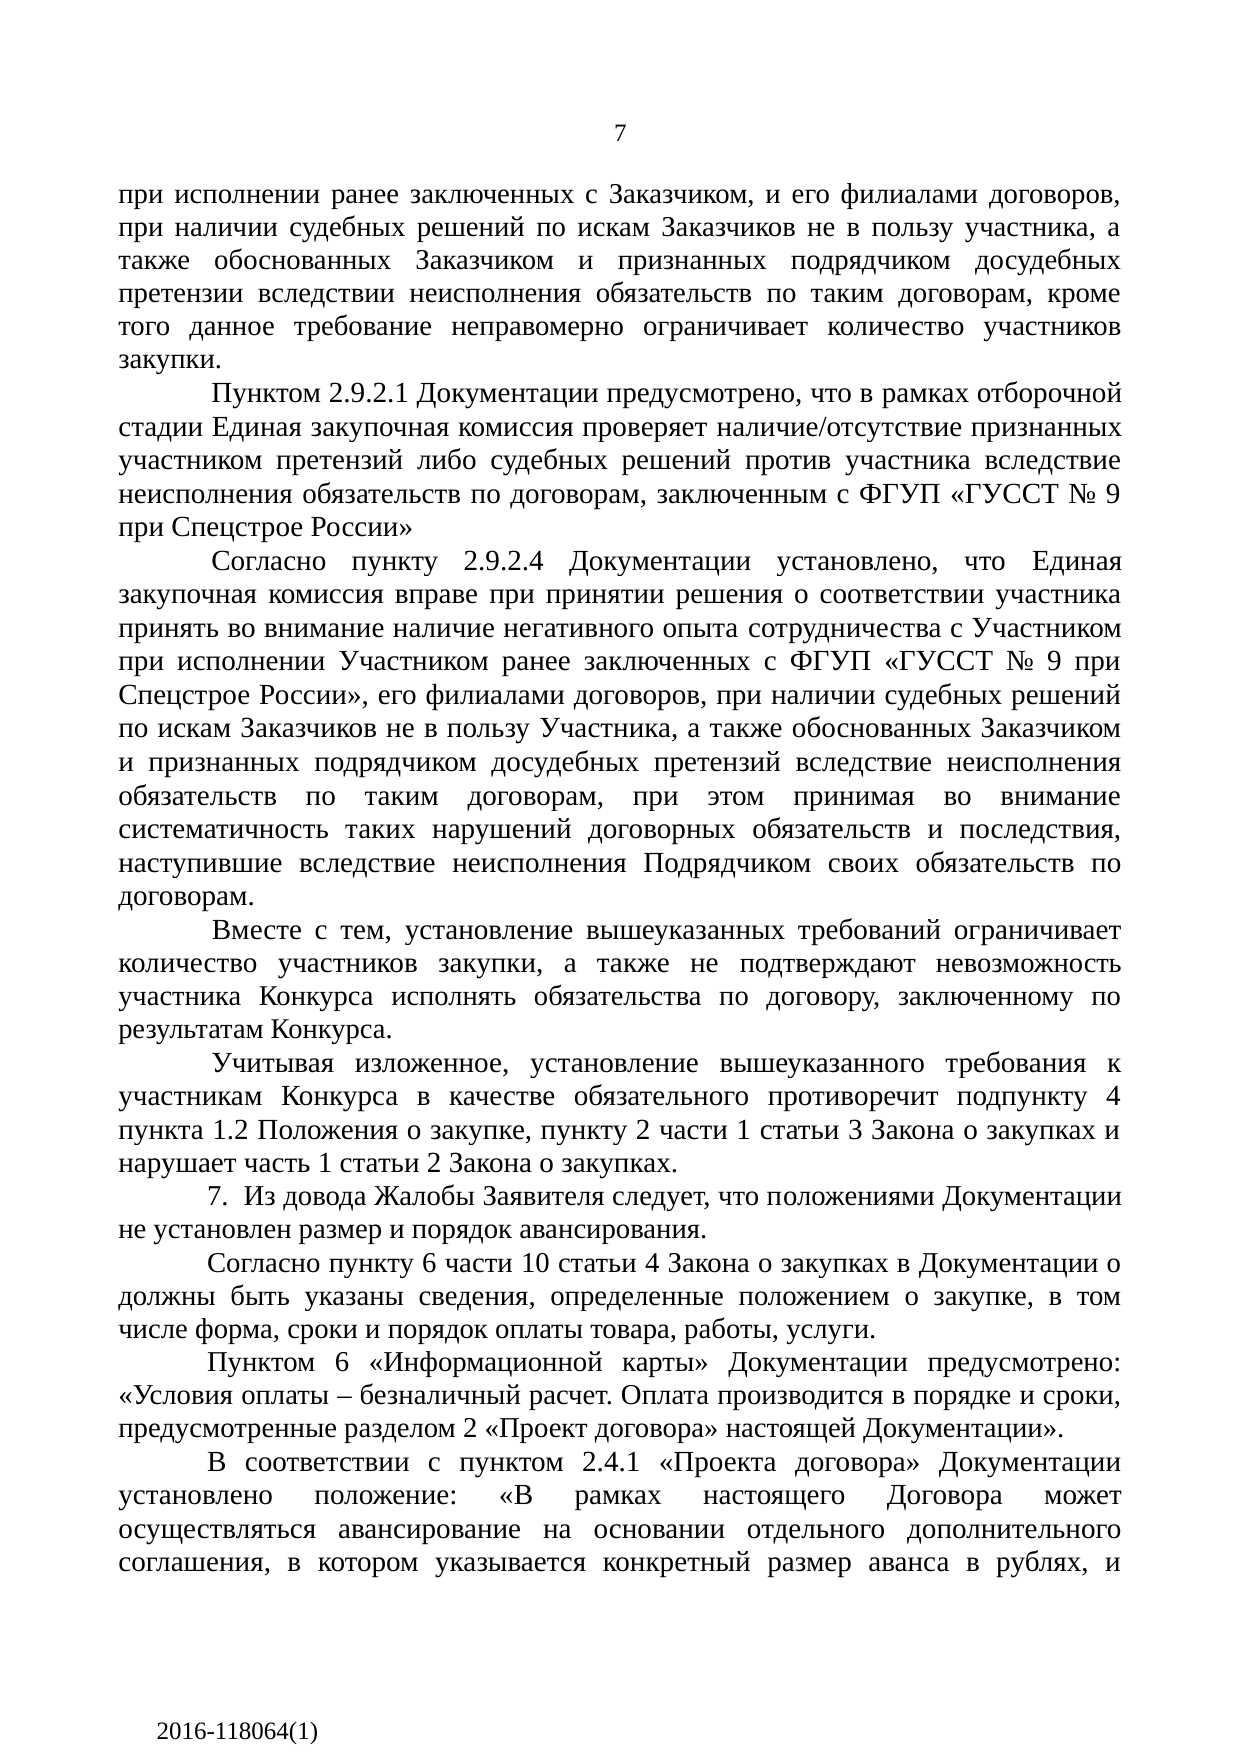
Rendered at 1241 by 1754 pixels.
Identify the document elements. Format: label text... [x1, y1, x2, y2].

text Согласно пункту 6 части 10 статьи 4 Закона о закупках в Документации о должны быть указаны сведения, определенные положением о закупке, в том числе форма, сроки и порядок оплаты товара, работы, услуги. [118, 1245, 1122, 1344]
text при исполнении ранее заключенных с Заказчиком, и его филиалами договоров, при наличии судебных решений по искам Заказчиков не в пользу участника, а также обоснованных Заказчиком и признанных подрядчиком досудебных претензии вследствии неисполнения обязательств по таким договорам, кроме того данное требование неправомерно ограничивает количество участников закупки. [118, 176, 1122, 375]
text Пунктом 6 «Информационной карты» Документации предусмотрено: «Условия оплаты – безналичный расчет. Оплата производится в порядке и сроки, предусмотренные разделом 2 «Проект договора» настоящей Документации». [118, 1344, 1122, 1444]
text 7. Из довода Жалобы Заявителя следует, что положениями Документации не установлен размер и порядок авансирования. [118, 1179, 1122, 1245]
text Учитывая изложенное, установление вышеуказанного требования к участникам Конкурса в качестве обязательного противоречит подпункту 4 пункта 1.2 Положения о закупке, пункту 2 части 1 статьи 3 Закона о закупках и нарушает часть 1 статьи 2 Закона о закупках. [118, 1045, 1122, 1179]
text Пунктом 2.9.2.1 Документации предусмотрено, что в рамках отборочной стадии Единая закупочная комиссия проверяет наличие/отсутствие признанных участником претензий либо судебных решений против участника вследствие неисполнения обязательств по договорам, заключенным с ФГУП «ГУССТ № 9 при Спецстрое России» [118, 375, 1122, 543]
text Согласно пункту 2.9.2.4 Документации установлено, что Единая закупочная комиссия вправе при принятии решения о соответствии участника принять во внимание наличие негативного опыта сотрудничества с Участником при исполнении Участником ранее заключенных с ФГУП «ГУССТ № 9 при Спецстрое России», его филиалами договоров, при наличии судебных решений по искам Заказчиков не в пользу Участника, а также обоснованных Заказчиком и признанных подрядчиком досудебных претензий вследствие неисполнения обязательств по таким договорам, при этом принимая во внимание систематичность таких нарушений договорных обязательств и последствия, наступившие вследствие неисполнения Подрядчиком своих обязательств по договорам. [118, 543, 1122, 912]
text В соответствии с пунктом 2.4.1 «Проекта договора» Документации установлено положение: «В рамках настоящего Договора может осуществляться авансирование на основании отдельного дополнительного соглашения, в котором указывается конкретный размер аванса в рублях, и [118, 1444, 1122, 1578]
text Вместе с тем, установление вышеуказанных требований ограничивает количество участников закупки, а также не подтверждают невозможность участника Конкурса исполнять обязательства по договору, заключенному по результатам Конкурса. [118, 912, 1122, 1045]
